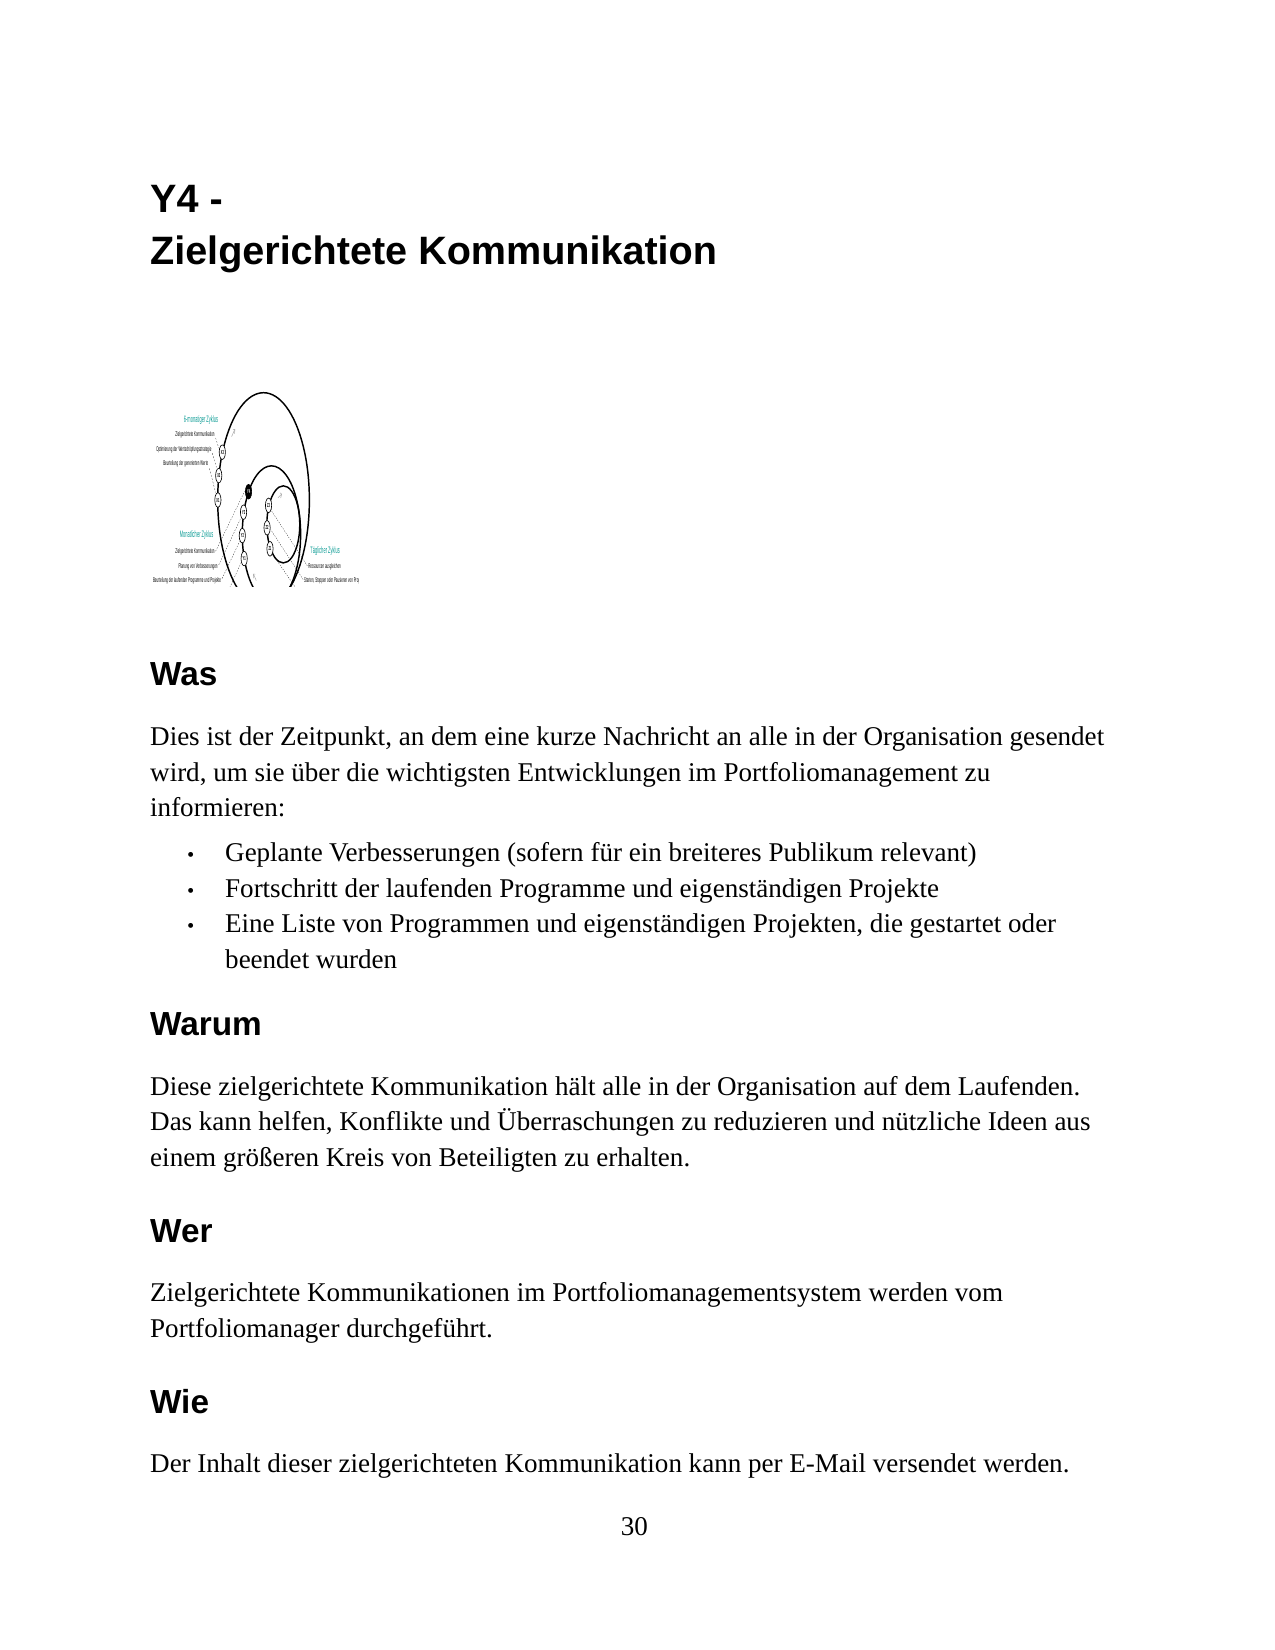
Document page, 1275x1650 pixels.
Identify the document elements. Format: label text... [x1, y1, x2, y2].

subtitle Warum [150, 1004, 1125, 1042]
subtitle Y4 - Zielgerichtete Kommunikation [150, 175, 1125, 273]
text Zielgerichtete Kommunikationen im Portfoliomanagementsystem werden vom Portfoliomanager durchgeführt. [150, 1276, 1125, 1343]
text Dies ist der Zeitpunkt, an dem eine kurze Nachricht an alle in der Organisation gesendet wird, um sie über die wichtigsten Entwicklungen im Portfoliomanagement zu informieren: [150, 720, 1125, 823]
subtitle Wie [150, 1382, 1125, 1420]
list Fortschritt der laufenden Programme und eigenständigen Projekte [187, 872, 1125, 903]
subtitle Was [150, 654, 1125, 693]
text Diese zielgerichtete Kommunikation hält alle in der Organisation auf dem Laufenden. Das kann helfen, Konflikte und Überraschungen zu reduzieren und nützliche Ideen aus einem größeren Kreis von Beteiligten zu erhalten. [150, 1070, 1125, 1172]
subtitle Wer [150, 1211, 1125, 1249]
list Geplante Verbesserungen (sofern für ein breiteres Publikum relevant) [187, 836, 1125, 867]
list Eine Liste von Programmen und eigenständigen Projekten, die gestartet oder beendet wurden [187, 908, 1125, 974]
text Der Inhalt dieser zielgerichteten Kommunikation kann per E-Mail versendet werden. [150, 1447, 1125, 1479]
